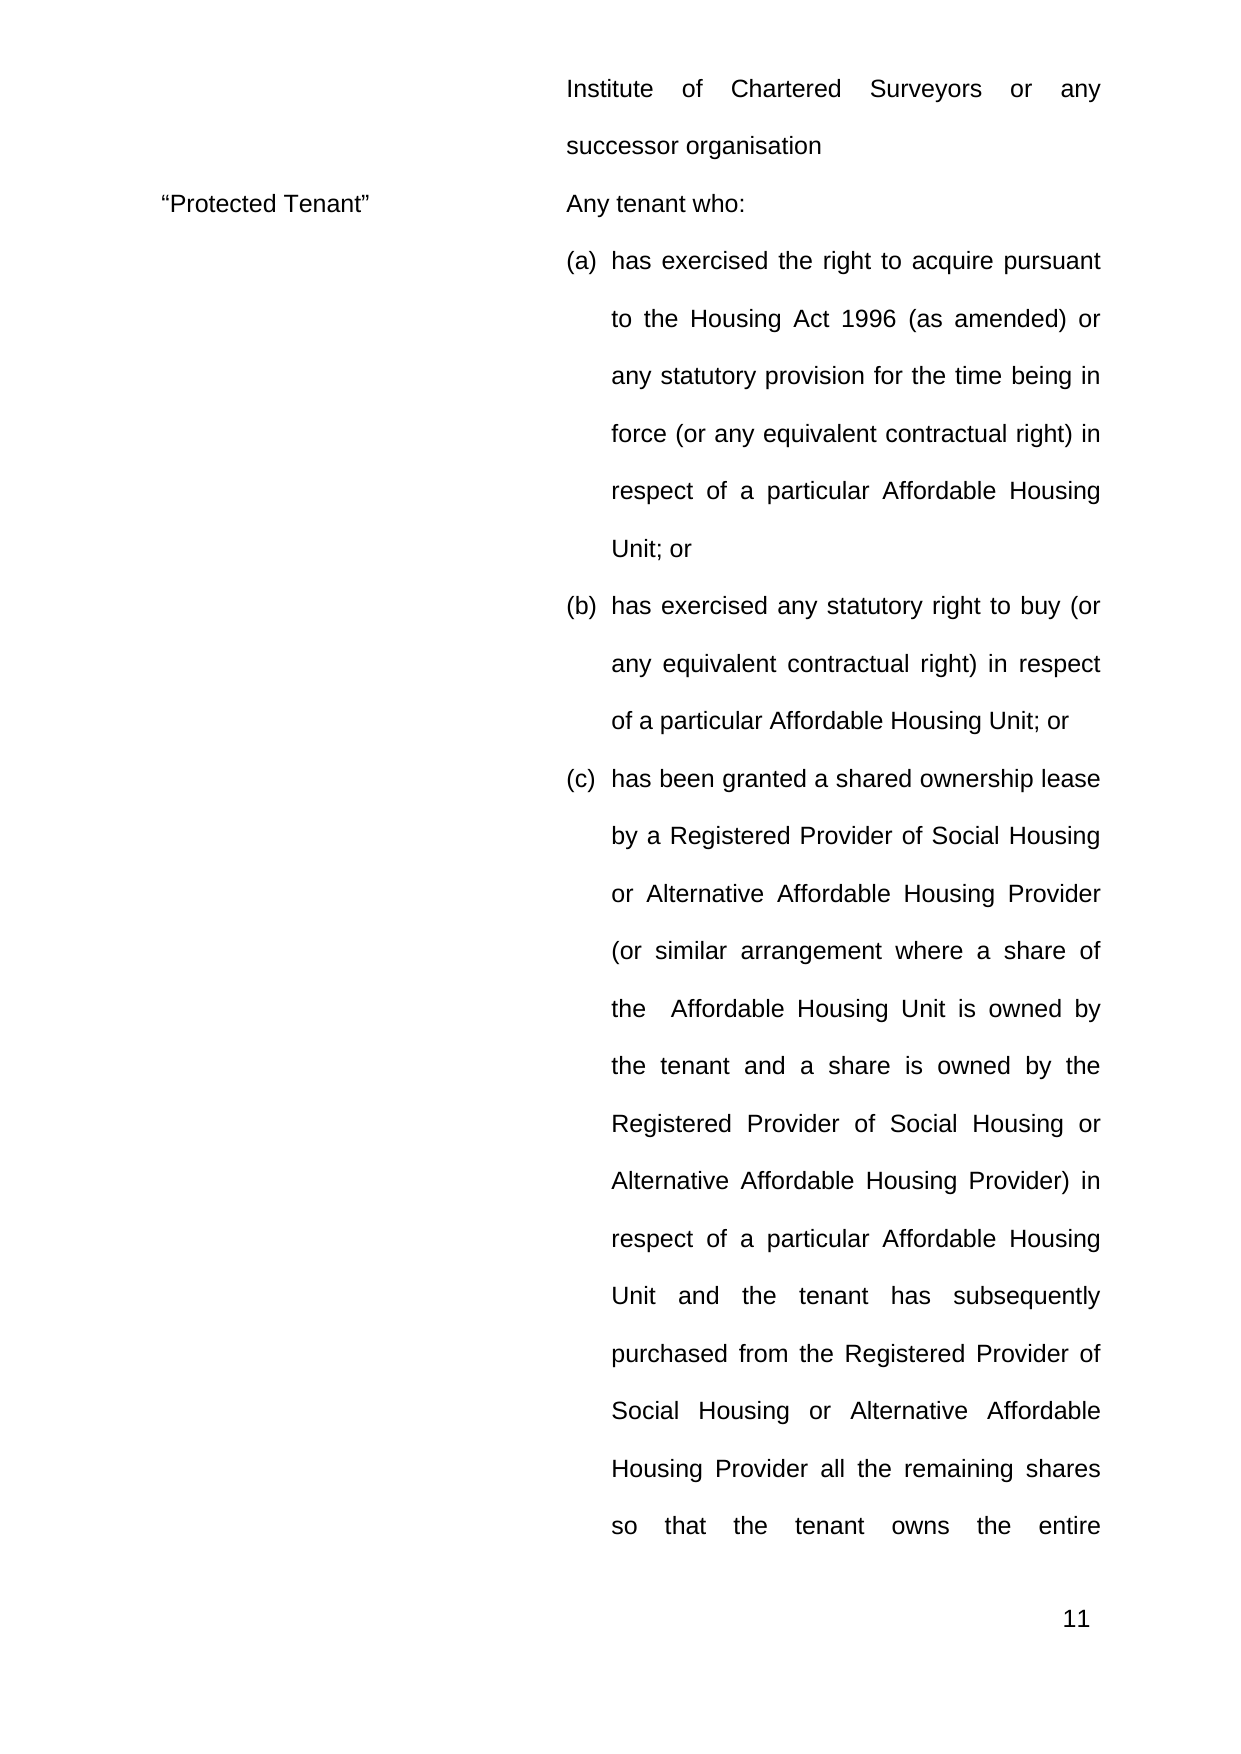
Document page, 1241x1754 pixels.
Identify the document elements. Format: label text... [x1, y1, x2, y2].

table_cell “Protected Tenant” [150, 189, 555, 1540]
table_cell Institute of Chartered Surveyors or any successor organisation [555, 74, 1113, 189]
table_cell Any tenant who: (a) has exercised the right to acquire pursuant to the Housing Act 1996 (as amended) or any statutory provision for the time being in force (or any equivalent contractual right) in respect of a particular Affordable Housing Unit; or (b) has exercised any statutory right to buy (or any equivalent contractual right) in respect of a particular Affordable Housing Unit; or (c) has been granted a shared ownership lease by a Registered Provider of Social Housing or Alternative Affordable Housing Provider (or similar arrangement where a share of the Affordable Housing Unit is owned by the tenant and a share is owned by the Registered Provider of Social Housing or Alternative Affordable Housing Provider) in respect of a particular Affordable Housing Unit and the tenant has subsequently purchased from the Registered Provider of Social Housing or Alternative Affordable Housing Provider all the remaining shares so that the tenant owns the entire [555, 189, 1113, 1540]
table_cell [150, 74, 555, 189]
